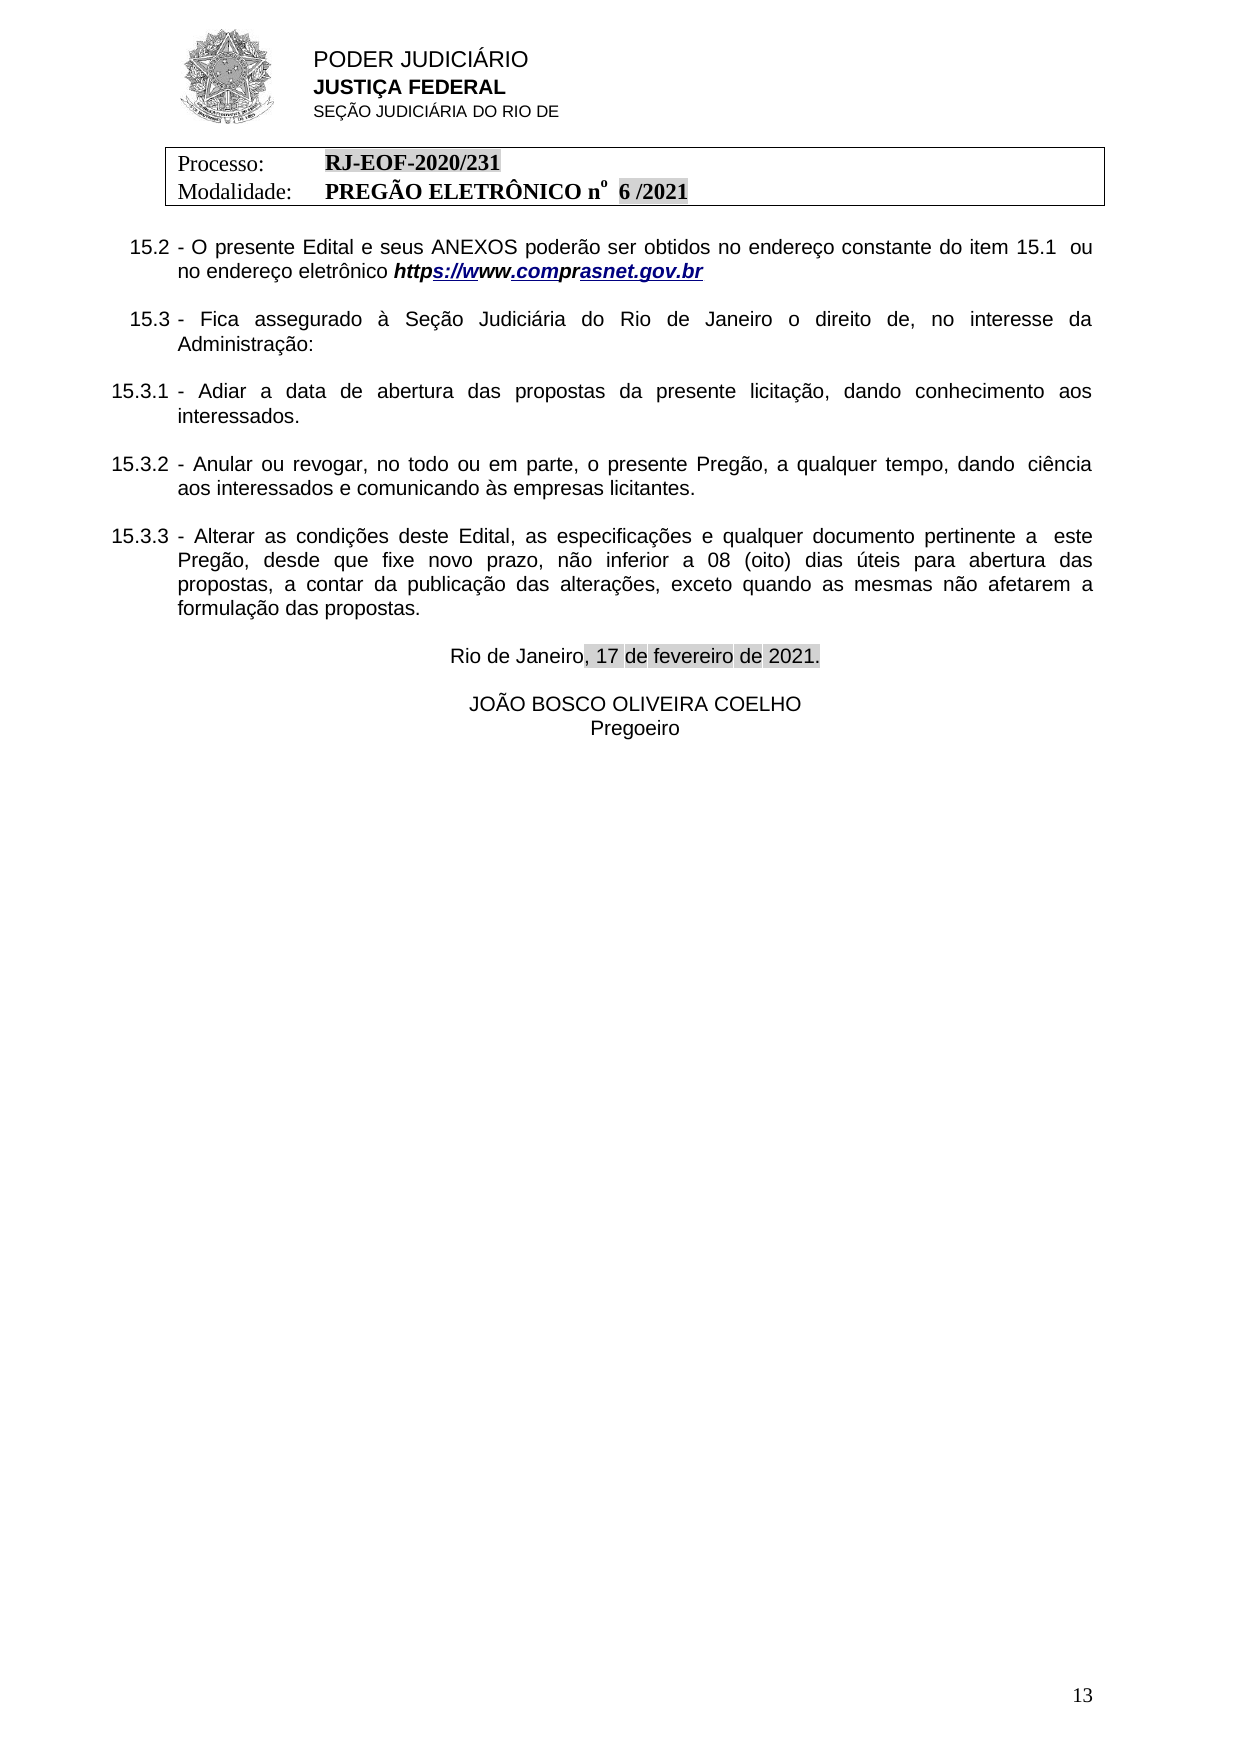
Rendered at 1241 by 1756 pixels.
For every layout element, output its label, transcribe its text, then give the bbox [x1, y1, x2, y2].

text Pregoeiro [449, 716, 821, 740]
list - Alterar as condições deste Edital, as especificações e qualquer documento pertinente a este Pregão, desde que fixe novo prazo, não inferior a 08 (oito) dias úteis para abertura das propostas, a contar da publicação das alterações, exceto quando as mesmas não afetarem a formulação das propostas. [152, 524, 1093, 620]
list - Fica assegurado à Seção Judiciária do Rio de Janeiro o direito de, no interesse da Administração: [152, 307, 1092, 355]
list - O presente Edital e seus ANEXOS poderão ser obtidos no endereço constante do item 15.1 ou no endereço eletrônico https://www.comprasnet.gov.br [152, 235, 1093, 283]
text Rio de Janeiro, 17 de fevereiro de 2021. [450, 644, 821, 668]
list - Adiar a data de abertura das propostas da presente licitação, dando conhecimento aos interessados. [152, 379, 1093, 427]
list - Anular ou revogar, no todo ou em parte, o presente Pregão, a qualquer tempo, dando ciência aos interessados e comunicando às empresas licitantes. [152, 452, 1092, 500]
text JOÃO BOSCO OLIVEIRA COELHO [450, 692, 821, 716]
